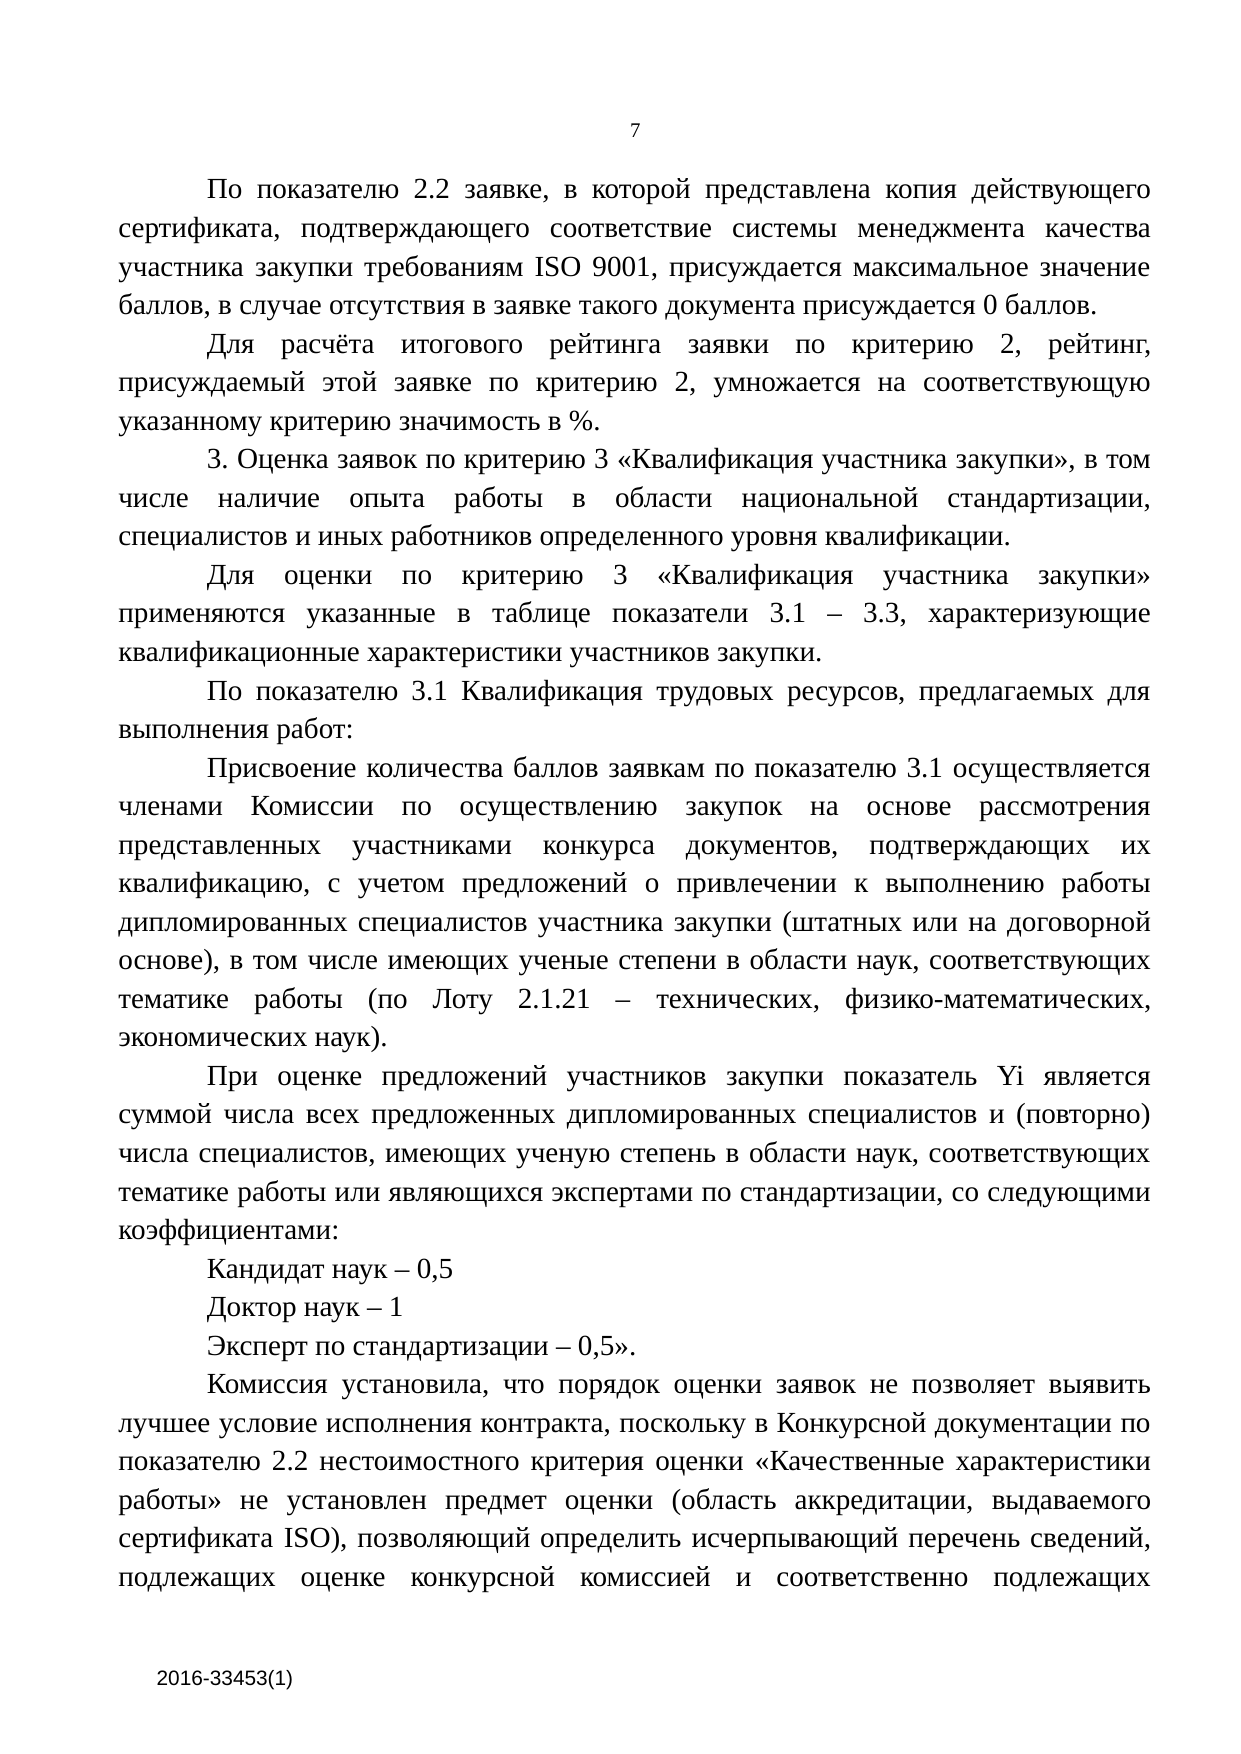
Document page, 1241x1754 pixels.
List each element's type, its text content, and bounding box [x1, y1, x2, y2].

text Для оценки по критерию 3 «Квалификация участника закупки» применяются указанные в таблице показатели 3.1 – 3.3, характеризующие квалификационные характеристики участников закупки. [118, 557, 1152, 668]
text По показателю 2.2 заявке, в которой представлена копия действующего сертификата, подтверждающего соответствие системы менеджмента качества участника закупки требованиям ISO 9001, присуждается максимальное значение баллов, в случае отсутствия в заявке такого документа присуждается 0 баллов. [118, 172, 1152, 321]
text 3. Оценка заявок по критерию 3 «Квалификация участника закупки», в том числе наличие опыта работы в области национальной стандартизации, специалистов и иных работников определенного уровня квалификации. [118, 441, 1152, 552]
text Комиссия установила, что порядок оценки заявок не позволяет выявить лучшее условие исполнения контракта, поскольку в Конкурсной документации по показателю 2.2 нестоимостного критерия оценки «Качественные характеристики работы» не установлен предмет оценки (область аккредитации, выдаваемого сертификата ISO), позволяющий определить исчерпывающий перечень сведений, подлежащих оценке конкурсной комиссией и соответственно подлежащих [118, 1366, 1152, 1593]
text При оценке предложений участников закупки показатель Yi является суммой числа всех предложенных дипломированных специалистов и (повторно) числа специалистов, имеющих ученую степень в области наук, соответствующих тематике работы или являющихся экспертами по стандартизации, со следующими коэффициентами: [118, 1058, 1152, 1246]
text Присвоение количества баллов заявкам по показателю 3.1 осуществляется членами Комиссии по осуществлению закупок на основе рассмотрения представленных участниками конкурса документов, подтверждающих их квалификацию, с учетом предложений о привлечении к выполнению работы дипломированных специалистов участника закупки (штатных или на договорной основе), в том числе имеющих ученые степени в области наук, соответствующих тематике работы (по Лоту 2.1.21 – технических, физико-математических, экономических наук). [118, 750, 1152, 1053]
text Эксперт по стандартизации – 0,5». [118, 1328, 1152, 1361]
text По показателю 3.1 Квалификация трудовых ресурсов, предлагаемых для выполнения работ: [118, 673, 1152, 745]
text Доктор наук – 1 [118, 1289, 1152, 1323]
text Кандидат наук – 0,5 [118, 1251, 1152, 1284]
text Для расчёта итогового рейтинга заявки по критерию 2, рейтинг, присуждаемый этой заявке по критерию 2, умножается на соответствующую указанному критерию значимость в %. [118, 326, 1152, 436]
